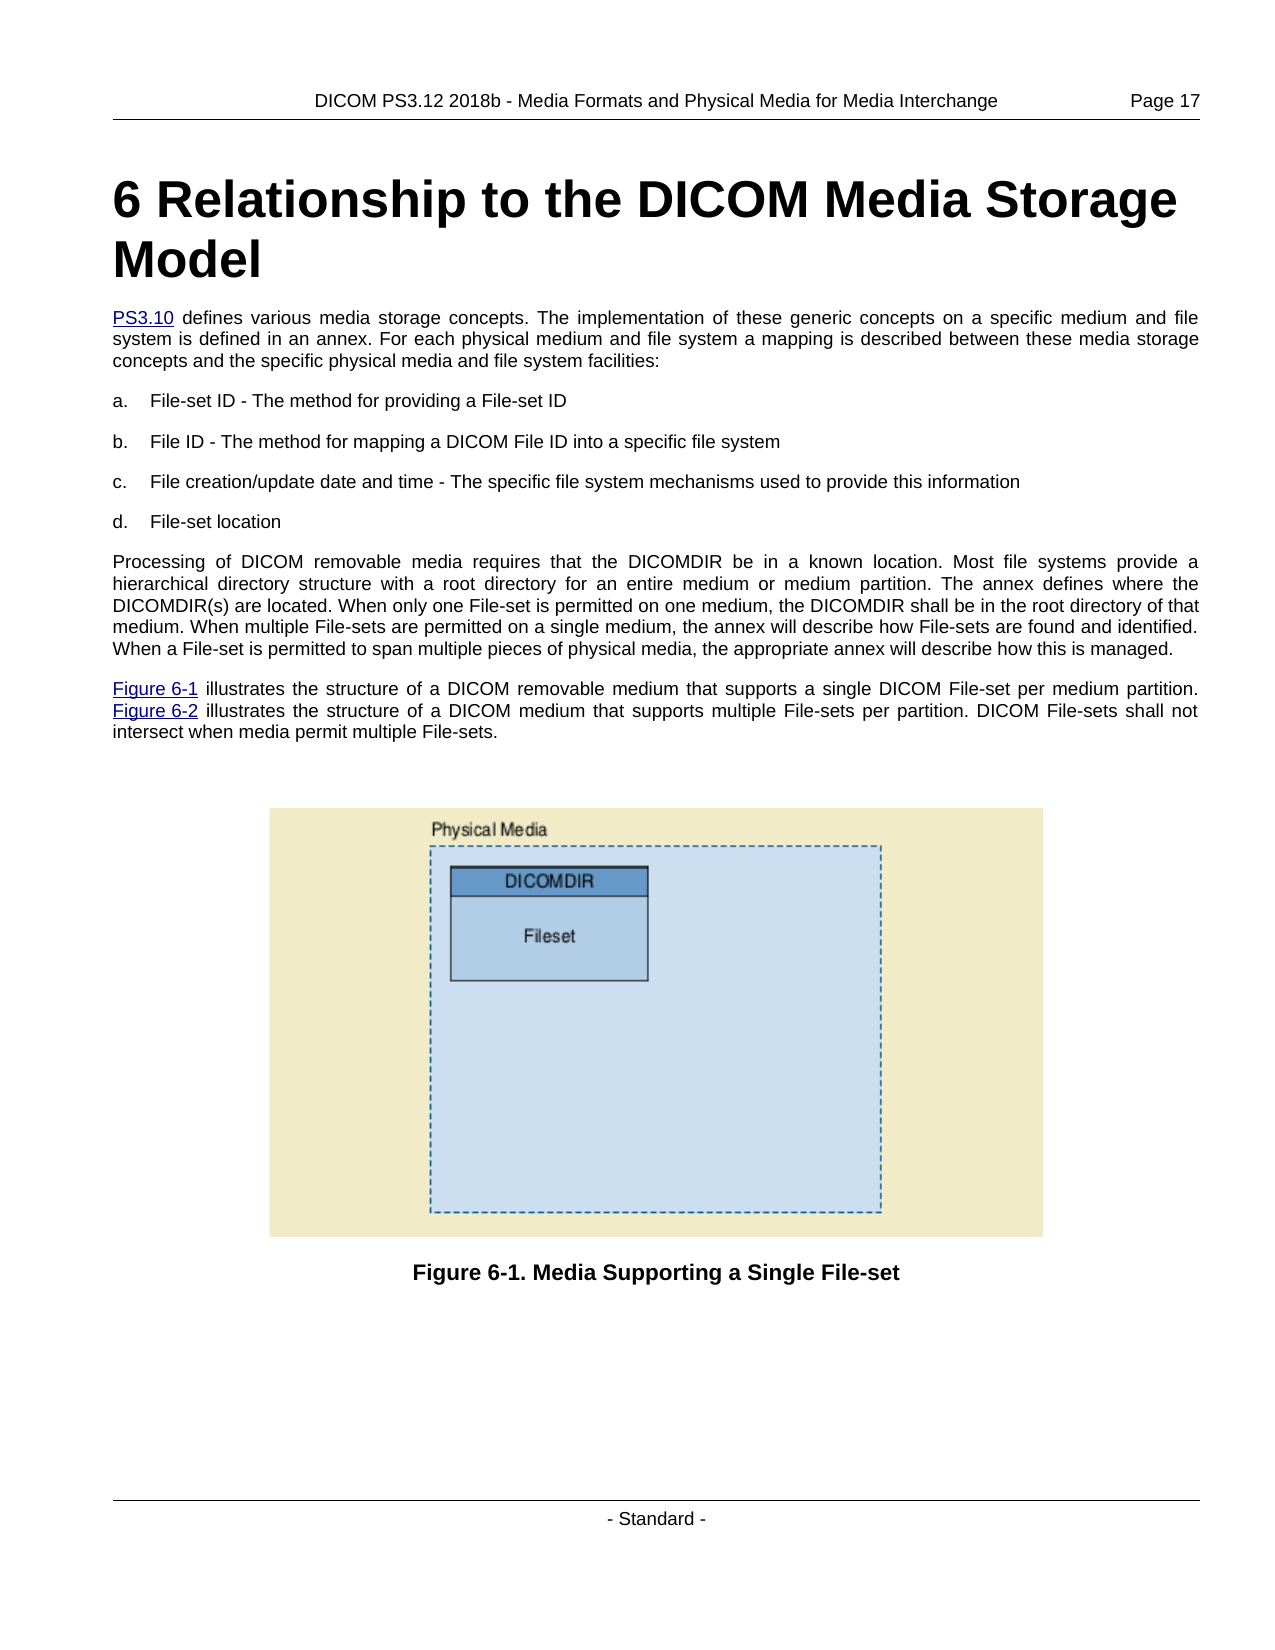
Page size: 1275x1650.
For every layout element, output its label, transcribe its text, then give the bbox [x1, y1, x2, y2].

text 6 Relationship to the DICOM Media Storage Model [112, 169, 1200, 288]
text Figure 6-1. Media Supporting a Single File-set [112, 1259, 1200, 1285]
text Processing of DICOM removable media requires that the DICOMDIR be in a known location. Most file systems provide a hierarchical directory structure with a root directory for an entire medium or medium partition. The annex defines where the DICOMDIR(s) are located. When only one File-set is permitted on one medium, the DICOMDIR shall be in the root directory of that medium. When multiple File-sets are permitted on a single medium, the annex will describe how File-sets are found and identified. When a File-set is permitted to span multiple pieces of physical media, the appropriate annex will describe how this is managed. [112, 551, 1200, 659]
picture [269, 808, 1043, 1237]
text PS3.10 defines various media storage concepts. The implementation of these generic concepts on a specific medium and file system is defined in an annex. For each physical medium and file system a mapping is described between these media storage concepts and the specific physical media and file system facilities: [112, 307, 1200, 371]
list File-set ID - The method for providing a File-set ID [112, 390, 1200, 412]
text Figure 6-1 illustrates the structure of a DICOM removable medium that supports a single DICOM File-set per medium partition. Figure 6-2 illustrates the structure of a DICOM medium that supports multiple File-sets per partition. DICOM File-sets shall not intersect when media permit multiple File-sets. [112, 678, 1200, 743]
list File creation/update date and time - The specific file system mechanisms used to provide this information [112, 471, 1200, 492]
list File-set location [112, 511, 1200, 533]
list File ID - The method for mapping a DICOM File ID into a specific file system [112, 430, 1200, 452]
